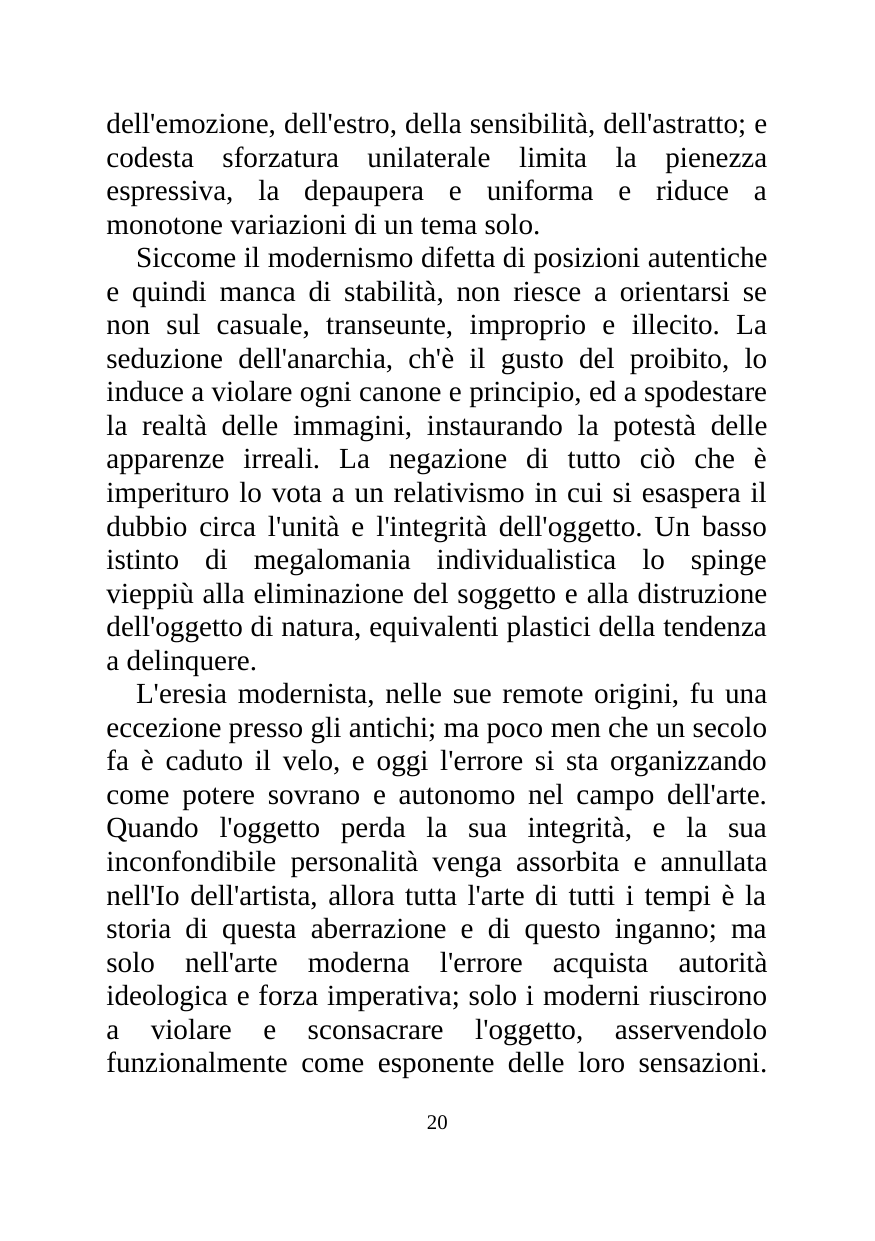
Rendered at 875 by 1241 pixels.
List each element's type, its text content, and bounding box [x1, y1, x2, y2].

text dell'emozione, dell'estro, della sensibilità, dell'astratto; e codesta sforzatura unilaterale limita la pienezza espressiva, la depaupera e uniforma e riduce a monotone variazioni di un tema solo. [106, 106, 768, 240]
text L'eresia modernista, nelle sue remote origini, fu una eccezione presso gli antichi; ma poco men che un secolo fa è caduto il velo, e oggi l'errore si sta organizzando come potere sovrano e autonomo nel campo dell'arte. Quando l'oggetto perda la sua integrità, e la sua inconfondibile personalità venga assorbita e annullata nell'Io dell'artista, allora tutta l'arte di tutti i tempi è la storia di questa aberrazione e di questo inganno; ma solo nell'arte moderna l'errore acquista autorità ideologica e forza imperativa; solo i moderni riuscirono a violare e sconsacrare l'oggetto, asservendolo funzionalmente come esponente delle loro sensazioni. [106, 676, 768, 1079]
text Siccome il modernismo difetta di posizioni autentiche e quindi manca di stabilità, non riesce a orientarsi se non sul casuale, transeunte, improprio e illecito. La seduzione dell'anarchia, ch'è il gusto del proibito, lo induce a violare ogni canone e principio, ed a spodestare la realtà delle immagini, instaurando la potestà delle apparenze irreali. La negazione di tutto ciò che è imperituro lo vota a un relativismo in cui si esaspera il dubbio circa l'unità e l'integrità dell'oggetto. Un basso istinto di megalomania individualistica lo spinge vieppiù alla eliminazione del soggetto e alla distruzione dell'oggetto di natura, equivalenti plastici della tendenza a delinquere. [106, 240, 768, 676]
